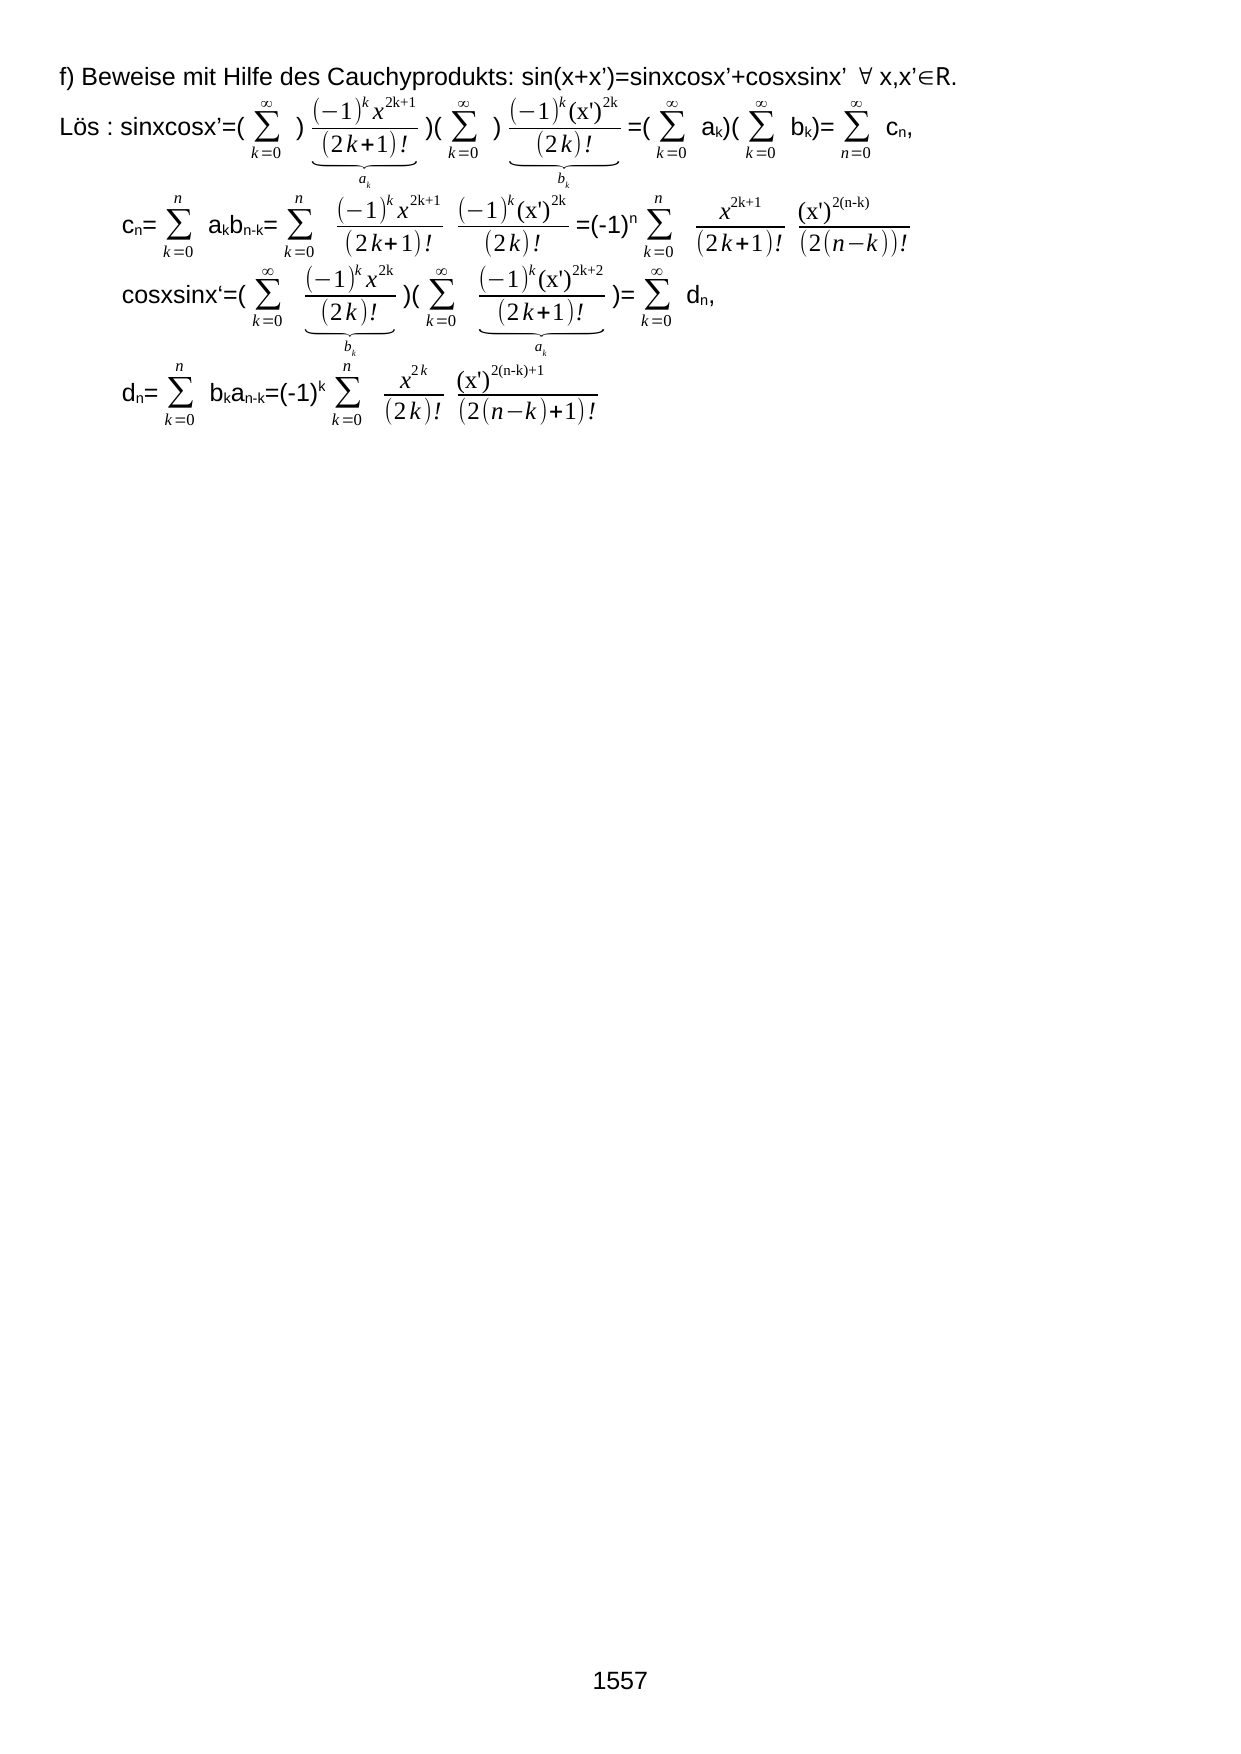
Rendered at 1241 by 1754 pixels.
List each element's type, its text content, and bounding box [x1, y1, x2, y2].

text cn=akbn-k==(-1)n [59, 190, 1181, 261]
text f) Beweise mit Hilfe des Cauchyprodukts: sin(x+x’)=sinxcosx’+cosxsinx’  x,x’R. Lös : sinxcosx’=())()=(ak)(bk)=cn, [59, 59, 1181, 190]
text cosxsinx‘=()()=dn, dn=bkan-k=(-1)k [59, 261, 1181, 429]
